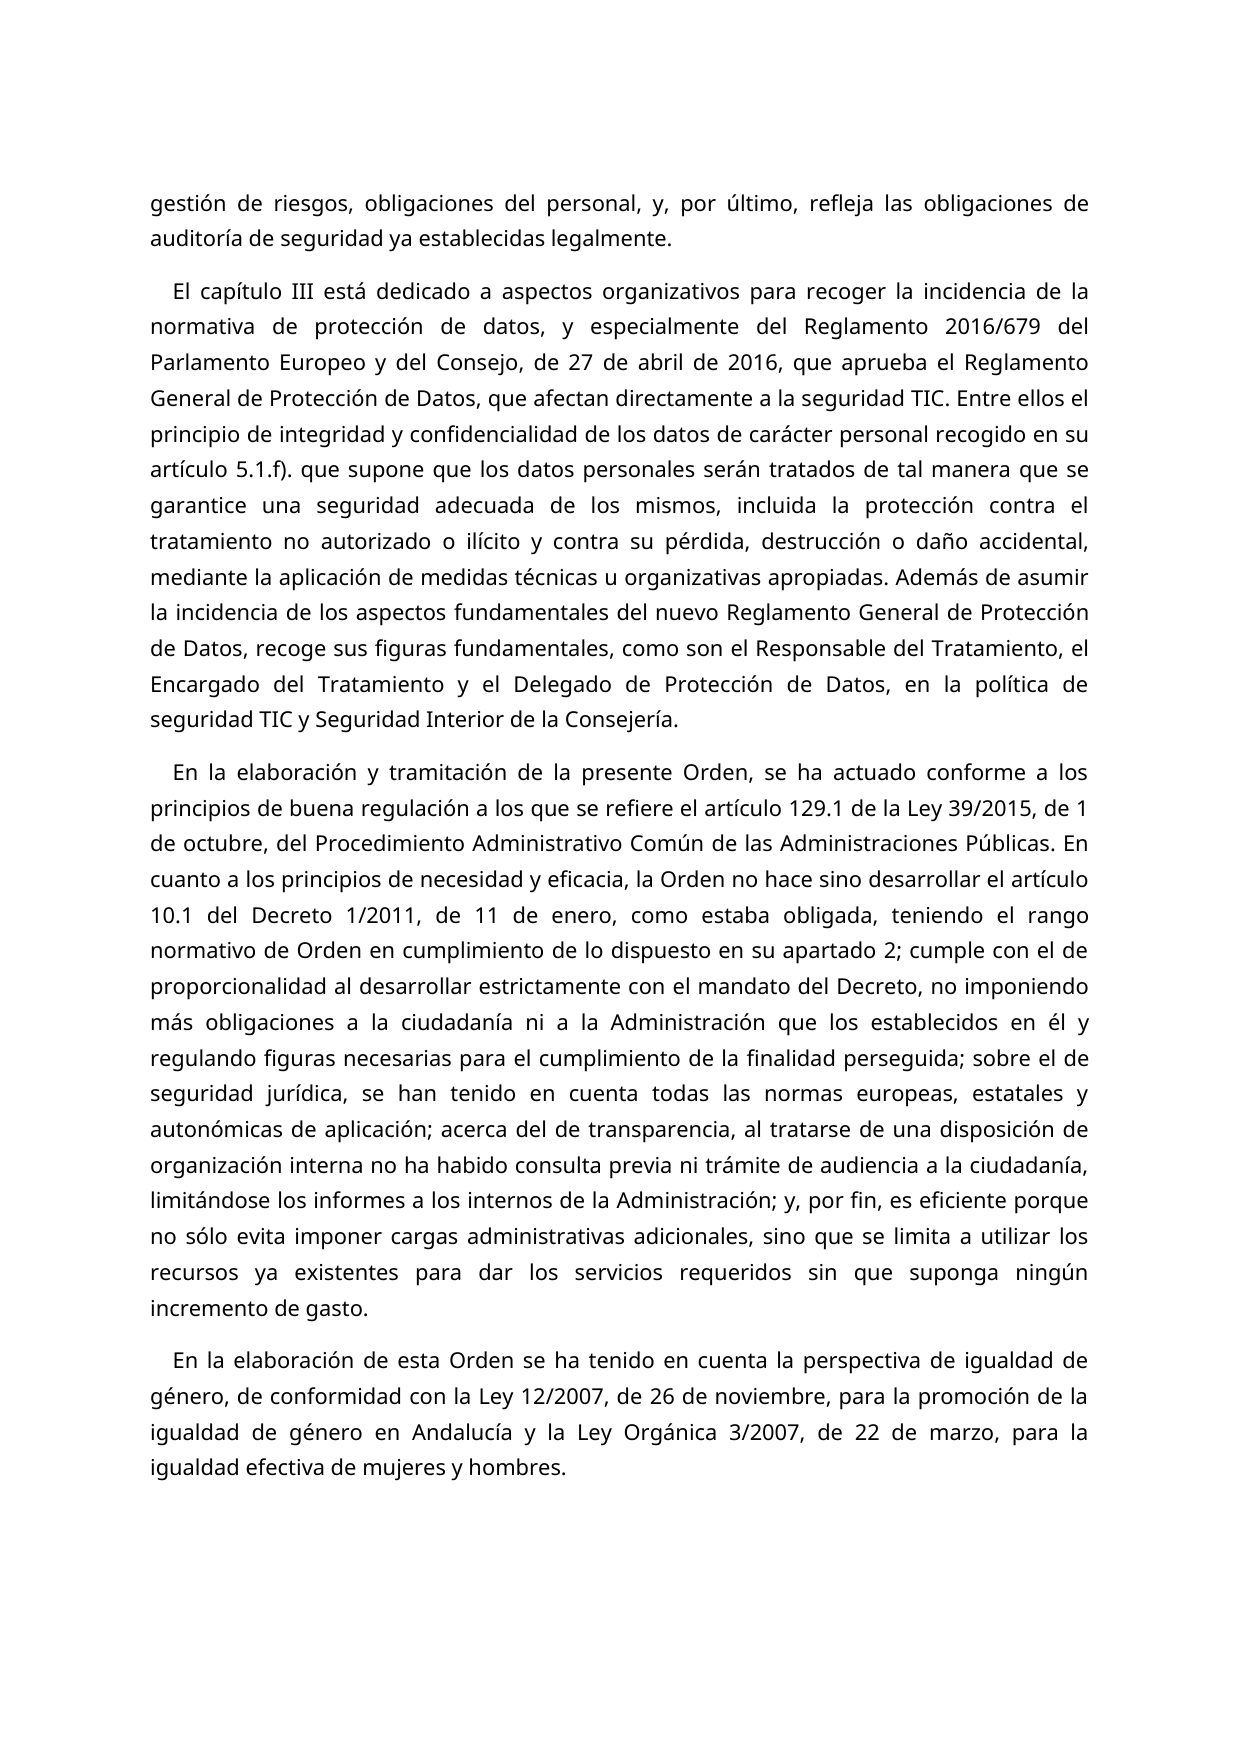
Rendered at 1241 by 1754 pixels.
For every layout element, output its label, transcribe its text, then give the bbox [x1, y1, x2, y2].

text gestión de riesgos, obligaciones del personal, y, por último, refleja las obligaciones de auditoría de seguridad ya establecidas legalmente. [150, 187, 1090, 253]
text En la elaboración de esta Orden se ha tenido en cuenta la perspectiva de igualdad de género, de conformidad con la Ley 12/2007, de 26 de noviembre, para la promoción de la igualdad de género en Andalucía y la Ley Orgánica 3/2007, de 22 de marzo, para la igualdad efectiva de mujeres y hombres. [150, 1345, 1090, 1482]
text En la elaboración y tramitación de la presente Orden, se ha actuado conforme a los principios de buena regulación a los que se refiere el artículo 129.1 de la Ley 39/2015, de 1 de octubre, del Procedimiento Administrativo Común de las Administraciones Públicas. En cuanto a los principios de necesidad y eficacia, la Orden no hace sino desarrollar el artículo 10.1 del Decreto 1/2011, de 11 de enero, como estaba obligada, teniendo el rango normativo de Orden en cumplimiento de lo dispuesto en su apartado 2; cumple con el de proporcionalidad al desarrollar estrictamente con el mandato del Decreto, no imponiendo más obligaciones a la ciudadanía ni a la Administración que los establecidos en él y regulando figuras necesarias para el cumplimiento de la finalidad perseguida; sobre el de seguridad jurídica, se han tenido en cuenta todas las normas europeas, estatales y autonómicas de aplicación; acerca del de transparencia, al tratarse de una disposición de organización interna no ha habido consulta previa ni trámite de audiencia a la ciudadanía, limitándose los informes a los internos de la Administración; y, por fin, es eficiente porque no sólo evita imponer cargas administrativas adicionales, sino que se limita a utilizar los recursos ya existentes para dar los servicios requeridos sin que suponga ningún incremento de gasto. [150, 757, 1090, 1322]
text El capítulo III está dedicado a aspectos organizativos para recoger la incidencia de la normativa de protección de datos, y especialmente del Reglamento 2016/679 del Parlamento Europeo y del Consejo, de 27 de abril de 2016, que aprueba el Reglamento General de Protección de Datos, que afectan directamente a la seguridad TIC. Entre ellos el principio de integridad y confidencialidad de los datos de carácter personal recogido en su artículo 5.1.f). que supone que los datos personales serán tratados de tal manera que se garantice una seguridad adecuada de los mismos, incluida la protección contra el tratamiento no autorizado o ilícito y contra su pérdida, destrucción o daño accidental, mediante la aplicación de medidas técnicas u organizativas apropiadas. Además de asumir la incidencia de los aspectos fundamentales del nuevo Reglamento General de Protección de Datos, recoge sus figuras fundamentales, como son el Responsable del Tratamiento, el Encargado del Tratamiento y el Delegado de Protección de Datos, en la política de seguridad TIC y Seguridad Interior de la Consejería. [150, 276, 1090, 734]
